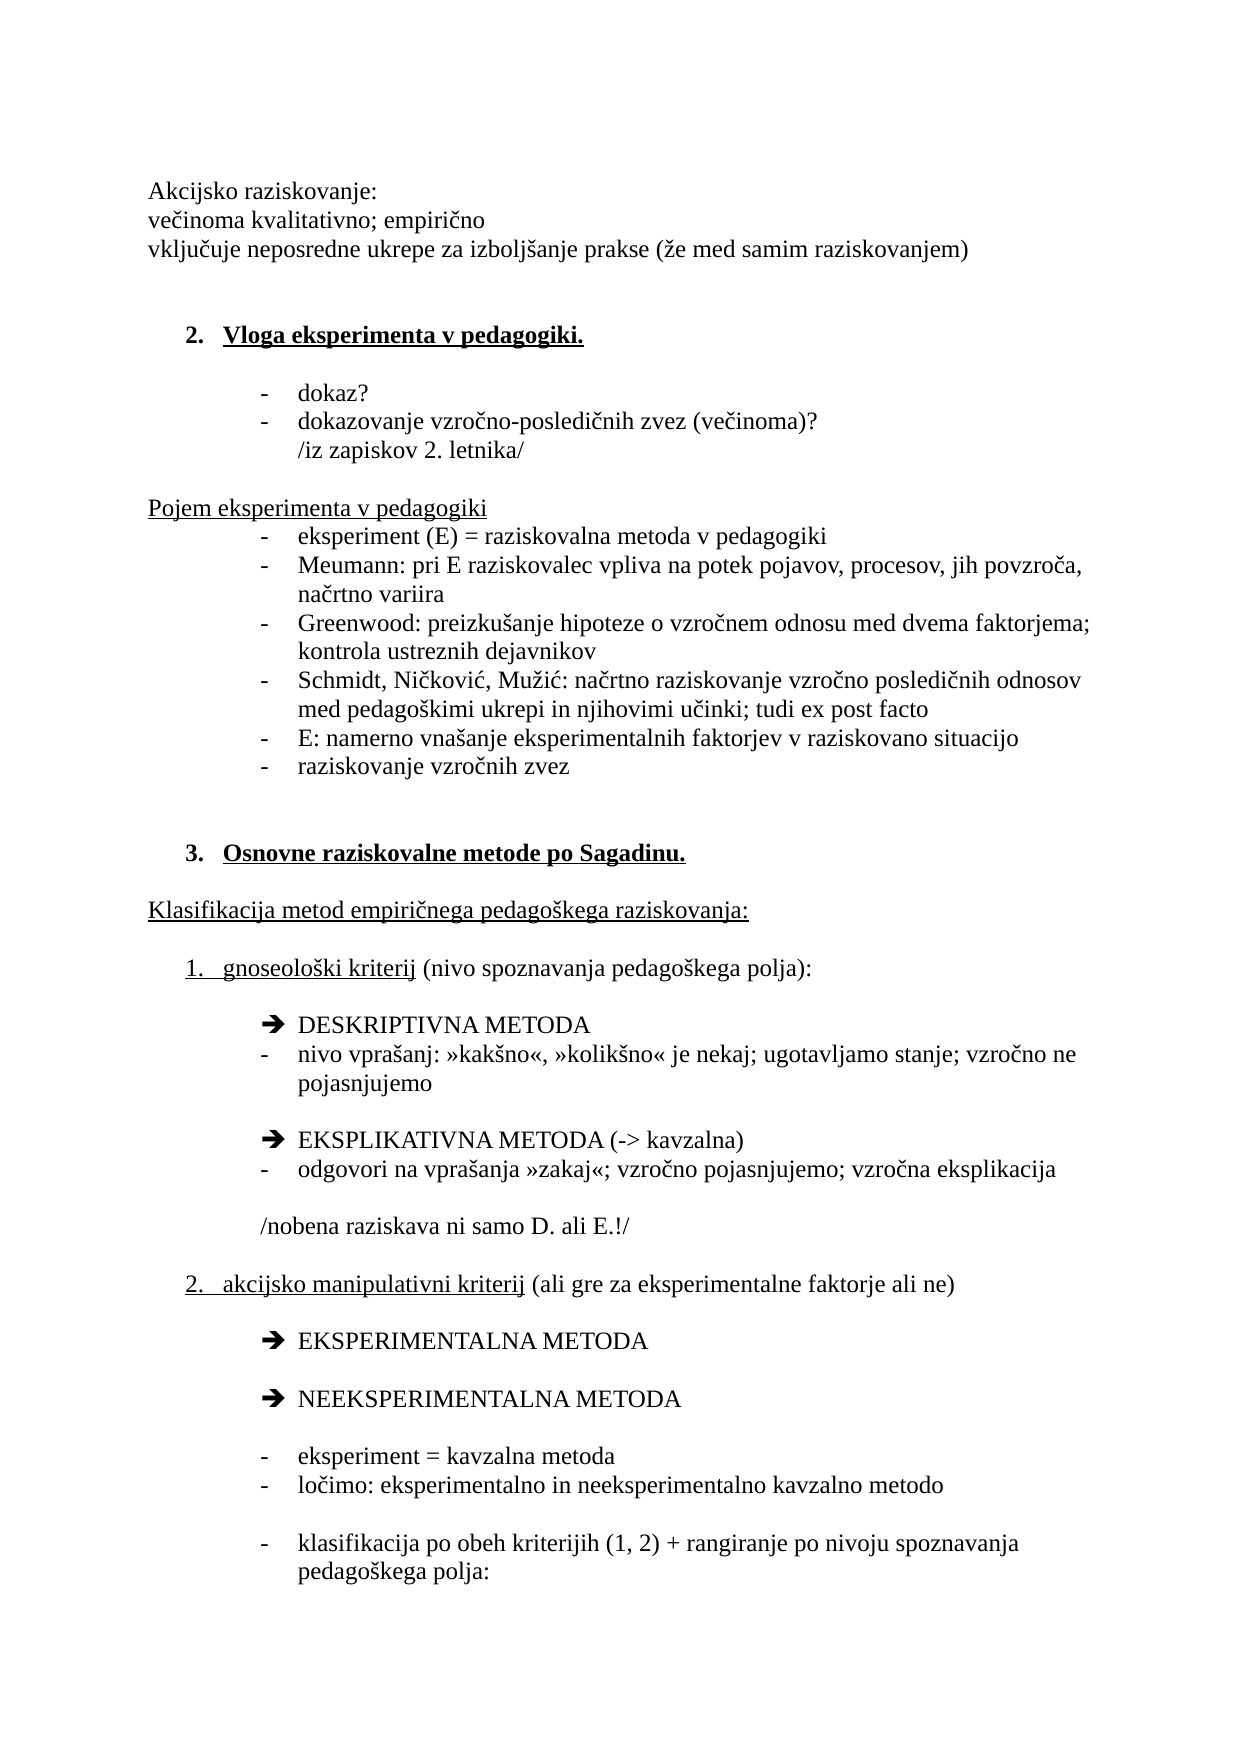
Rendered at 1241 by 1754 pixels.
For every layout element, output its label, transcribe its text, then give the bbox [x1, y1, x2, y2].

list akcijsko manipulativni kriterij (ali gre za eksperimentalne faktorje ali ne) [185, 1269, 1093, 1298]
text /nobena raziskava ni samo D. ali E.!/ [260, 1211, 1093, 1240]
list NEEKSPERIMENTALNA METODA [260, 1384, 1093, 1413]
text Akcijsko raziskovanje: [148, 176, 1093, 205]
subtitle Pojem eksperimenta v pedagogiki [148, 493, 1093, 521]
list nivo vprašanj: »kakšno«, »kolikšno« je nekaj; ugotavljamo stanje; vzročno ne pojasnjujemo [260, 1039, 1093, 1096]
list E: namerno vnašanje eksperimentalnih faktorjev v raziskovano situacijo [260, 723, 1093, 751]
list odgovori na vprašanja »zakaj«; vzročno pojasnjujemo; vzročna eksplikacija [260, 1154, 1093, 1183]
list ločimo: eksperimentalno in neeksperimentalno kavzalno metodo [260, 1470, 1093, 1499]
list Greenwood: preizkušanje hipoteze o vzročnem odnosu med dvema faktorjema; kontrola ustreznih dejavnikov [260, 608, 1093, 665]
text Klasifikacija metod empiričnega pedagoškega raziskovanja: [148, 895, 1093, 924]
list gnoseološki kriterij (nivo spoznavanja pedagoškega polja): [185, 953, 1093, 981]
list Vloga eksperimenta v pedagogiki. [185, 320, 1093, 349]
text večinoma kvalitativno; empirično [148, 205, 1093, 234]
list dokaz? [260, 378, 1093, 406]
list EKSPLIKATIVNA METODA (-> kavzalna) [260, 1125, 1093, 1154]
text vključuje neposredne ukrepe za izboljšanje prakse (že med samim raziskovanjem) [148, 234, 1093, 263]
list Schmidt, Ničković, Mužić: načrtno raziskovanje vzročno posledičnih odnosov med pedagoškimi ukrepi in njihovimi učinki; tudi ex post facto [260, 665, 1093, 723]
list eksperiment (E) = raziskovalna metoda v pedagogiki [260, 521, 1093, 550]
text /iz zapiskov 2. letnika/ [298, 435, 1093, 464]
list dokazovanje vzročno-posledičnih zvez (večinoma)? [260, 406, 1093, 435]
list DESKRIPTIVNA METODA [260, 1010, 1093, 1039]
list klasifikacija po obeh kriterijih (1, 2) + rangiranje po nivoju spoznavanja pedagoškega polja: [260, 1528, 1093, 1585]
list Osnovne raziskovalne metode po Sagadinu. [185, 838, 1093, 866]
list EKSPERIMENTALNA METODA [260, 1326, 1093, 1355]
list raziskovanje vzročnih zvez [260, 751, 1093, 780]
list eksperiment = kavzalna metoda [260, 1441, 1093, 1470]
list Meumann: pri E raziskovalec vpliva na potek pojavov, procesov, jih povzroča, načrtno variira [260, 550, 1093, 608]
